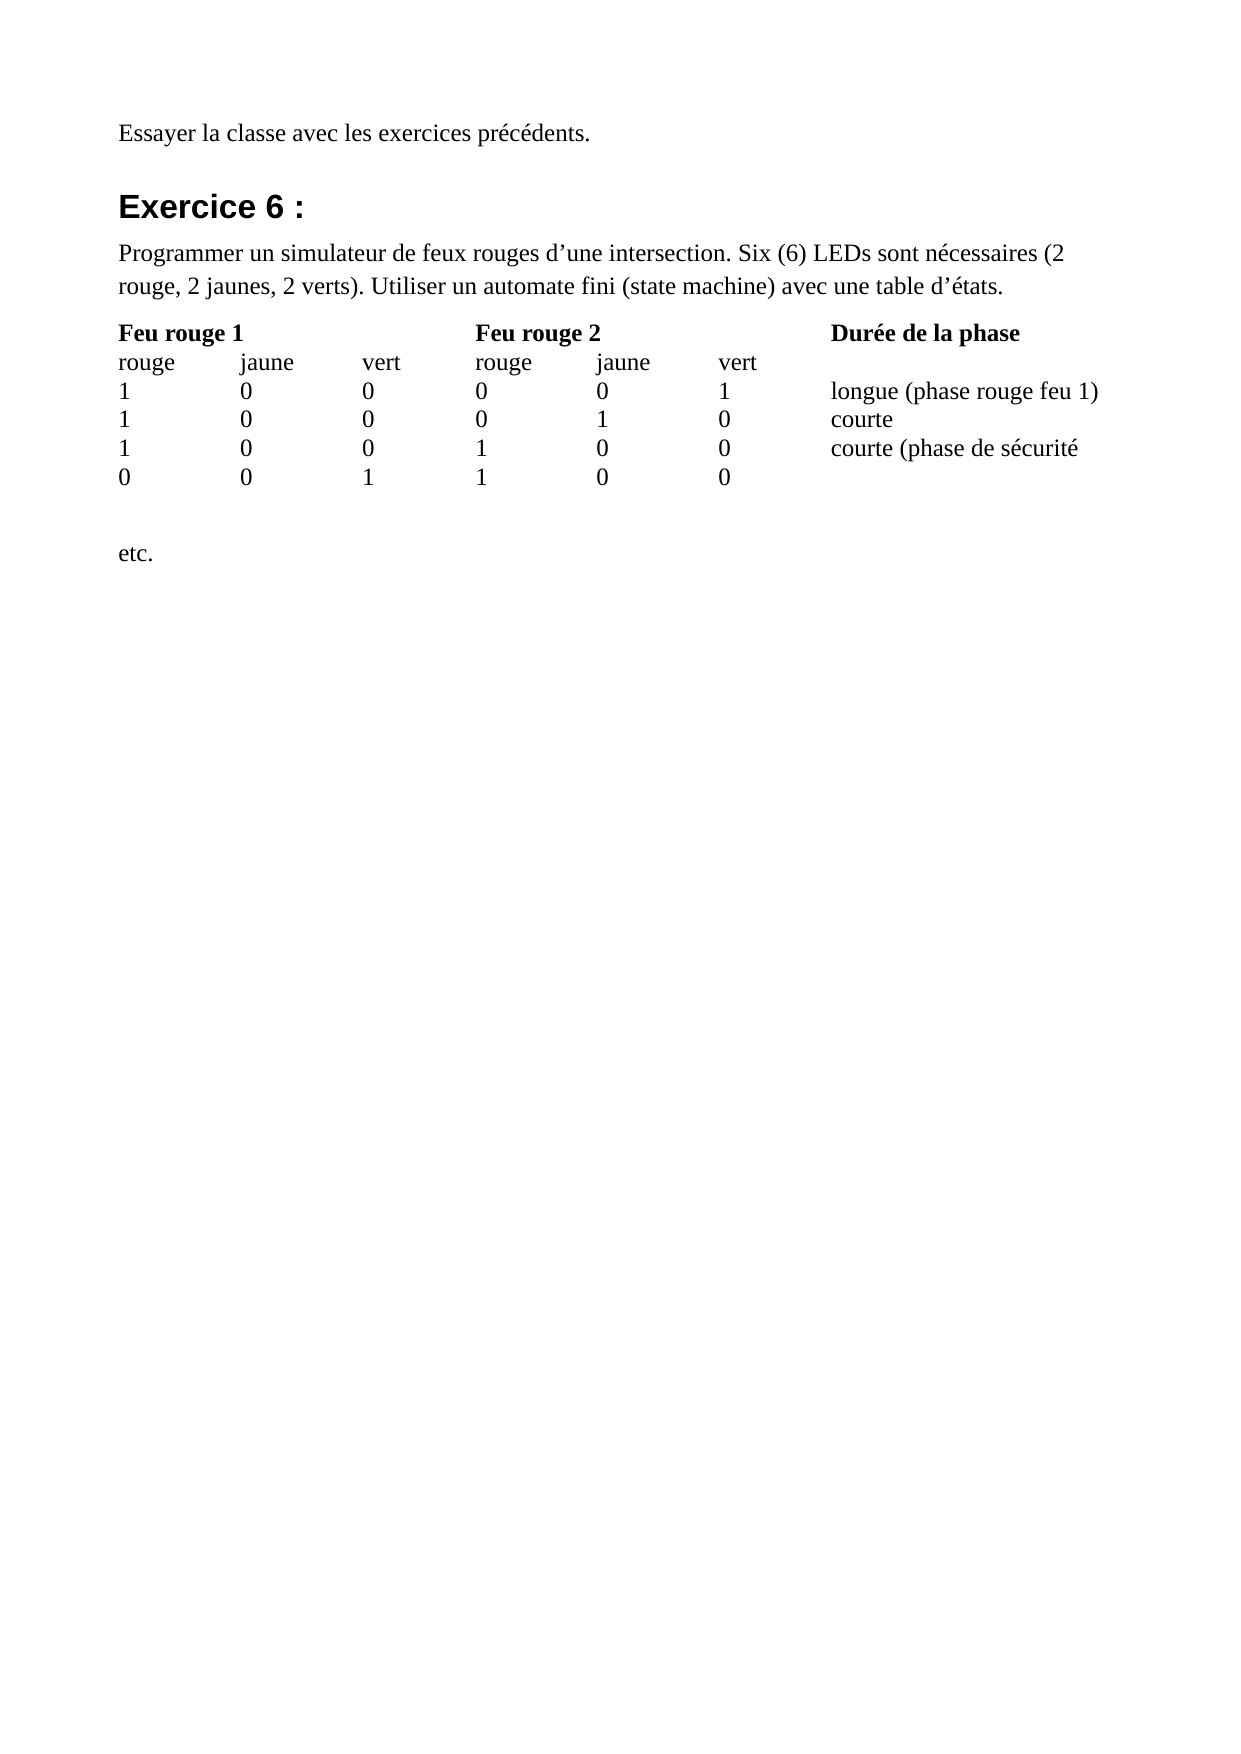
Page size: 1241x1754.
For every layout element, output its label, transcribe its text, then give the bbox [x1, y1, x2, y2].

table_cell courte [831, 405, 1123, 433]
table_cell rouge [118, 347, 240, 376]
table_cell courte (phase de sécurité [831, 433, 1123, 462]
table_cell 0 [240, 462, 362, 491]
table_cell 0 [118, 462, 240, 491]
table_cell vert [362, 347, 475, 376]
table_cell 1 [118, 376, 240, 404]
table_header Feu rouge 1 [118, 318, 475, 347]
table_cell 1 [475, 462, 596, 491]
table_cell 0 [362, 376, 475, 404]
table_cell 0 [362, 433, 475, 462]
text etc. [118, 538, 1122, 567]
table_cell [831, 347, 1123, 376]
text Programmer un simulateur de feux rouges d’une intersection. Six (6) LEDs sont nécessaires (2 rouge, 2 jaunes, 2 verts). Utiliser un automate fini (state machine) avec une table d’états. [118, 238, 1122, 299]
table_cell 1 [118, 433, 240, 462]
table_cell 0 [596, 376, 718, 404]
text Essayer la classe avec les exercices précédents. [118, 118, 1122, 147]
table_header Durée de la phase [831, 318, 1123, 347]
table_cell 0 [240, 433, 362, 462]
table_cell 0 [362, 405, 475, 433]
table_cell 1 [362, 462, 475, 491]
table_cell vert [718, 347, 831, 376]
table_cell 0 [240, 405, 362, 433]
table_cell jaune [596, 347, 718, 376]
table_header Feu rouge 2 [475, 318, 831, 347]
table_cell 0 [718, 405, 831, 433]
table_cell [831, 462, 1123, 491]
table_cell 0 [596, 433, 718, 462]
table_cell 0 [240, 376, 362, 404]
table_cell 1 [596, 405, 718, 433]
table_cell rouge [475, 347, 596, 376]
table_cell 0 [596, 462, 718, 491]
table_cell 0 [475, 405, 596, 433]
table_cell 0 [718, 433, 831, 462]
subtitle Exercice 6 : [118, 187, 1122, 225]
table_cell jaune [240, 347, 362, 376]
table_cell 1 [118, 405, 240, 433]
table_cell 0 [718, 462, 831, 491]
table_cell 1 [718, 376, 831, 404]
table_cell 0 [475, 376, 596, 404]
table_cell 1 [475, 433, 596, 462]
table_cell longue (phase rouge feu 1) [831, 376, 1123, 404]
